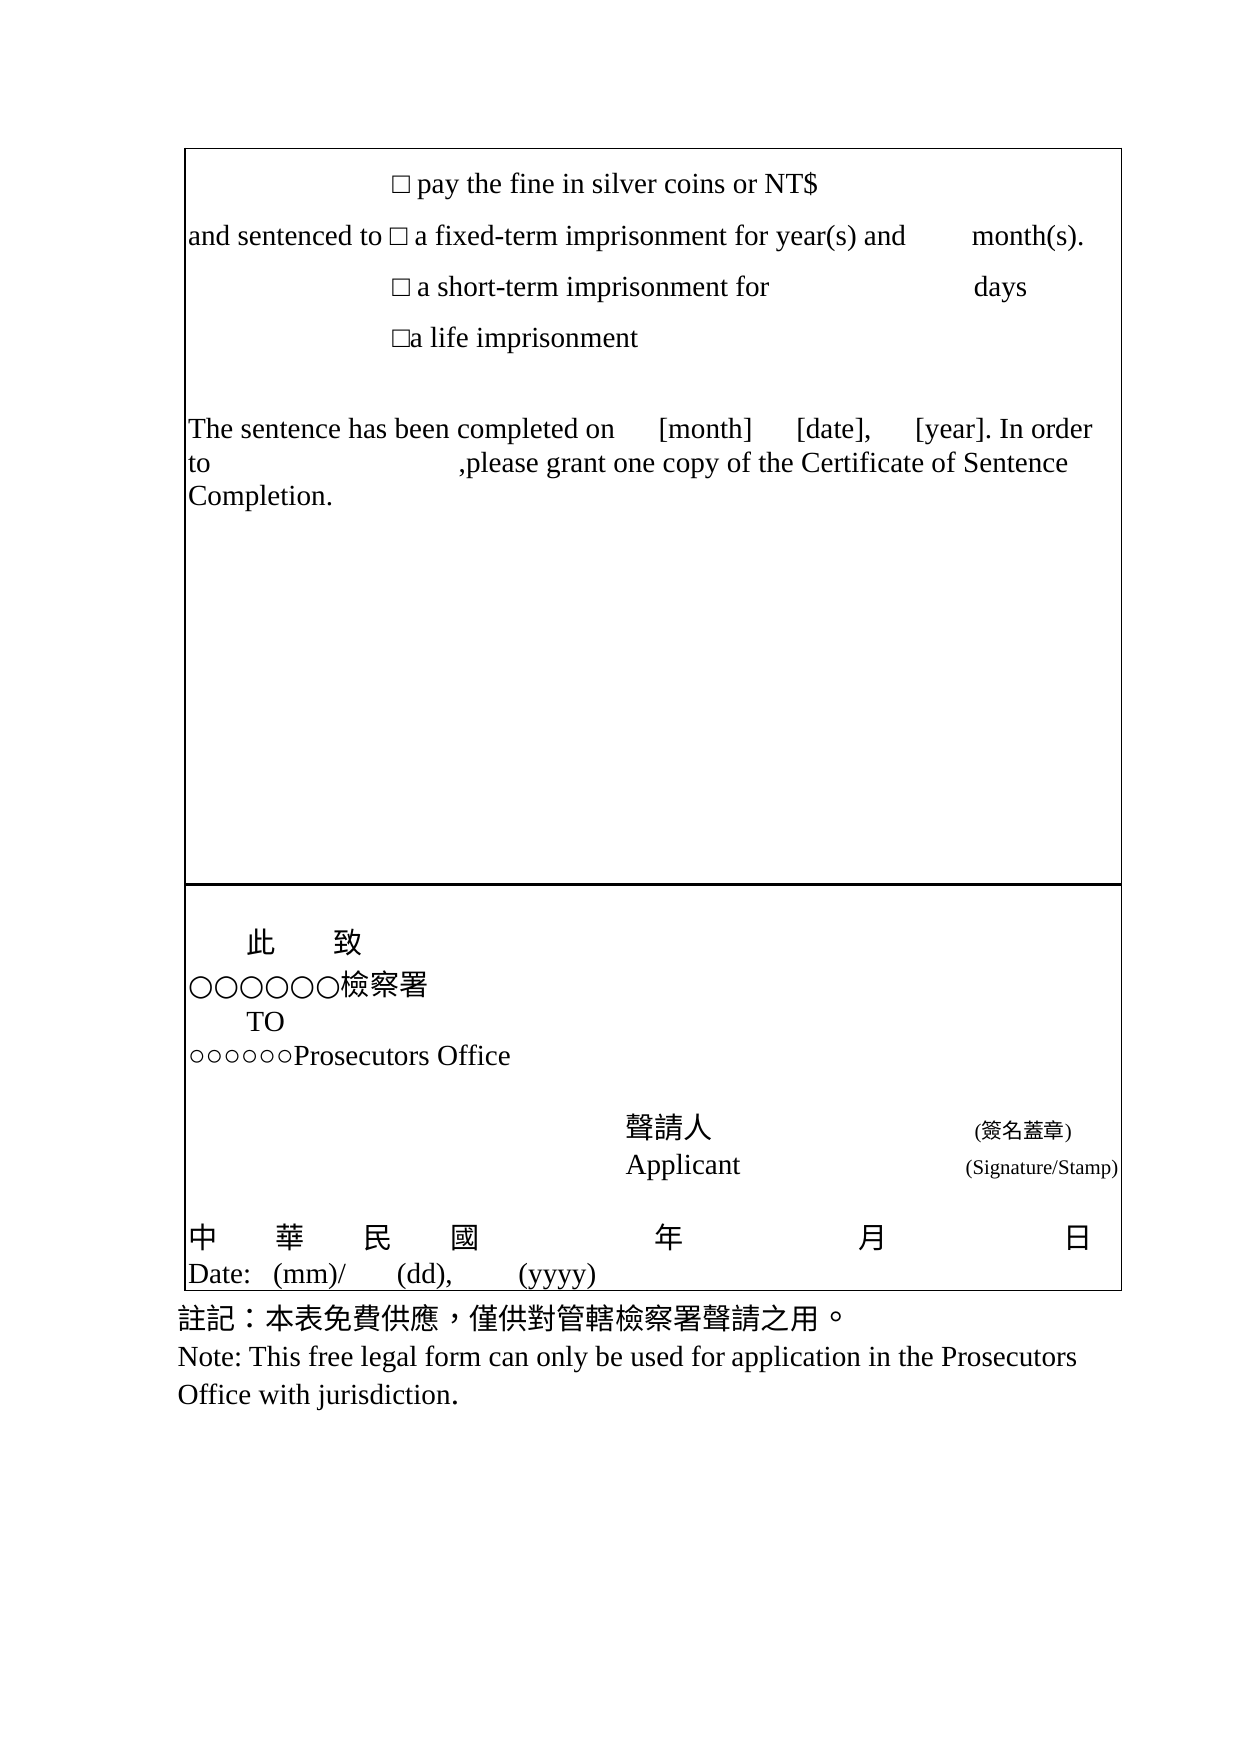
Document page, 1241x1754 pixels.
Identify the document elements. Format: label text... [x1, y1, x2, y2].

text Note: This free legal form can only be used for application in the Prosecutors Office with jurisdiction. [177, 1339, 1122, 1411]
table_cell 此 致 ○○○○○○檢察署 TO ○○○○○○Prosecutors Office 聲請人 (簽名蓋章) Applicant (Signature/Stamp) 中 華 民 國 年 月 日 Date: (mm)/ (dd), (yyyy) [186, 886, 1121, 1290]
table_cell [186, 518, 1121, 883]
table_cell 聲請人因 年度 字第 號 □罰 金 銀 元新臺幣 元 案件，被處 □有期徒刑 年 月，業於民國 年 月 日 □拘 役 日 □無期徒刑 ，執行完畢在案，茲為 需用，請求准予發給該案執行完畢證明書乙份。 The Applicant was sentenced under year zhi No. in the matter of . □ pay the fine in silver coins or NT$ and sentenced to □ a fixed-term imprisonment for year(s) and month(s). □ a short-term imprisonment for days □a life imprisonment The sentence has been completed on [month] [date], [year]. In order to ,please grant one copy of the Certificate of Sentence Completion. [186, 149, 1121, 518]
text 註記：本表免費供應，僅供對管轄檢察署聲請之用。 [177, 1291, 1122, 1339]
